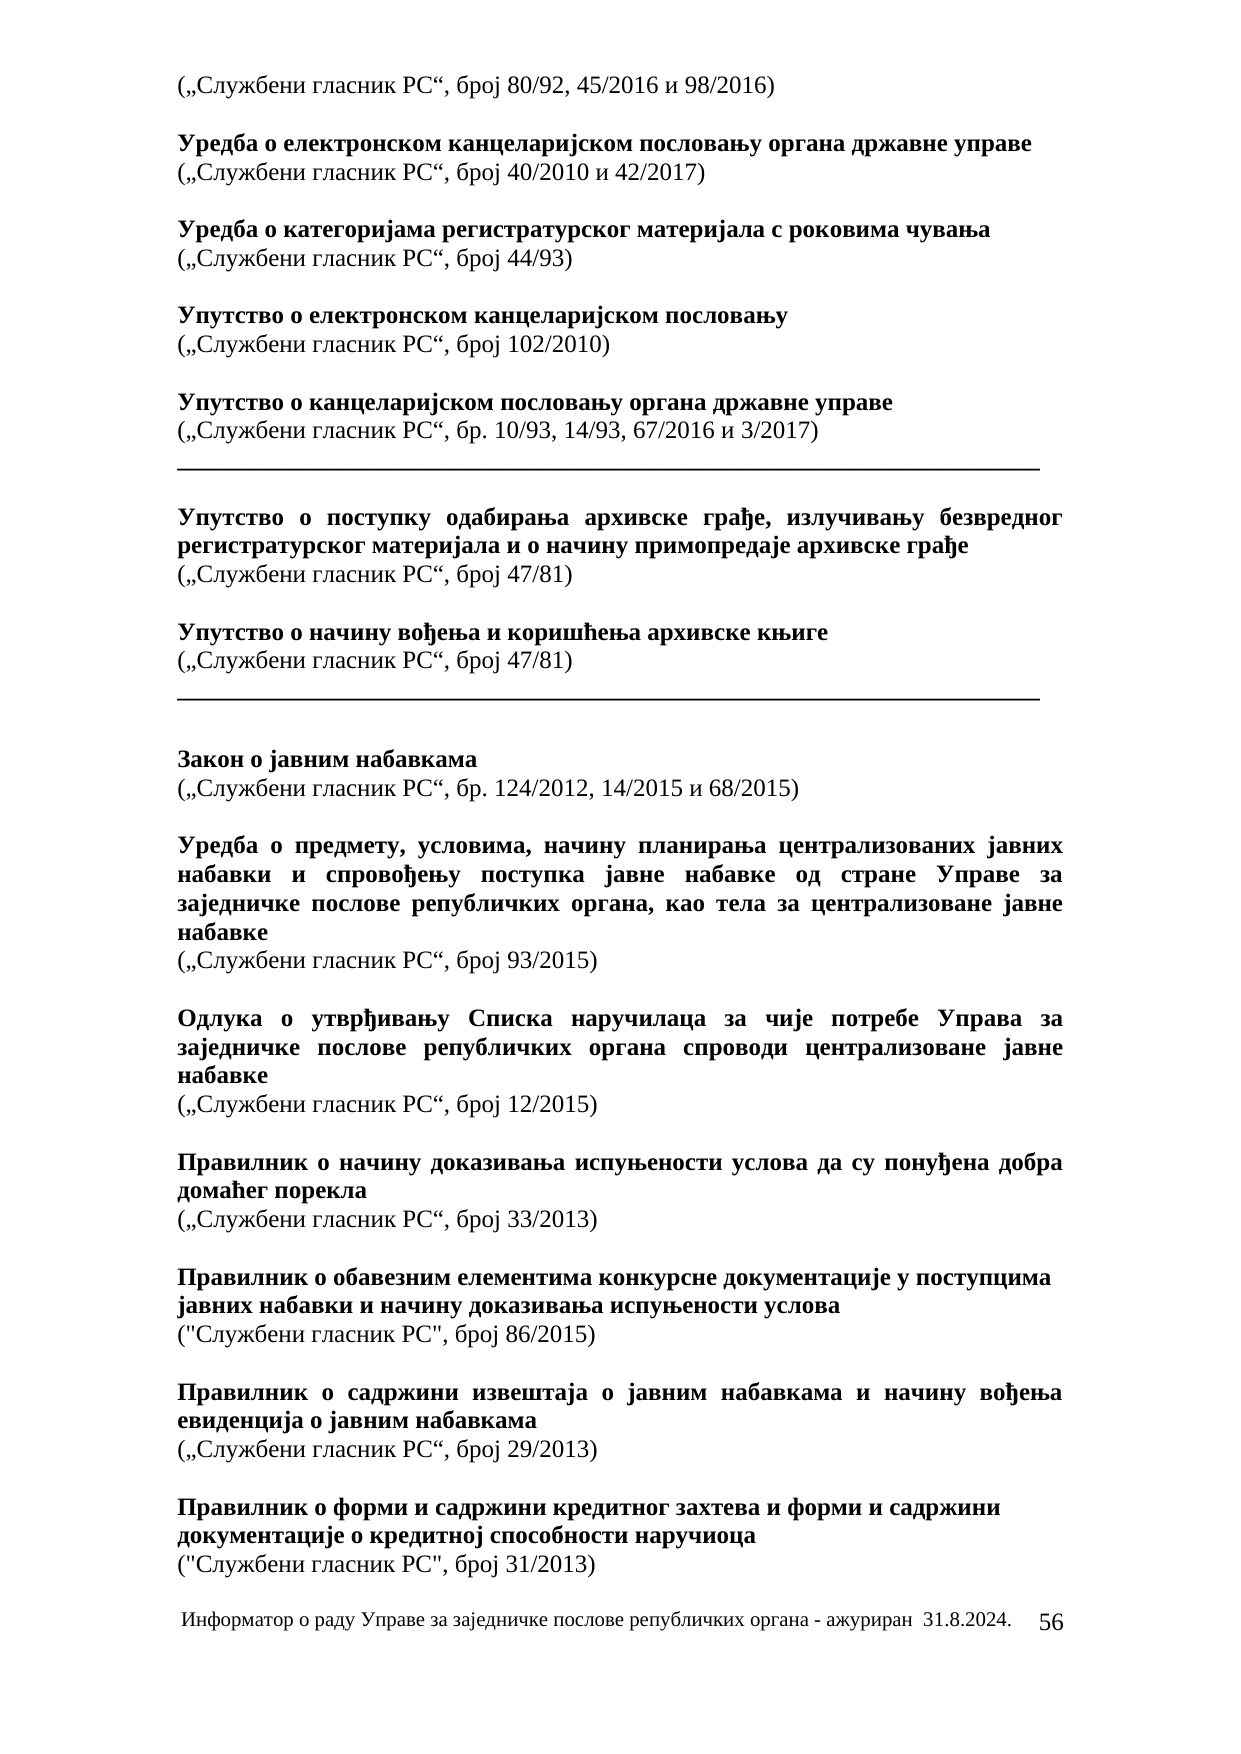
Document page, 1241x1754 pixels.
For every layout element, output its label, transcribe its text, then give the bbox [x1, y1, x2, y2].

text („Службени гласник РС“, број 29/2013) [177, 1434, 1063, 1463]
text Уредба о категоријама регистратурског материјала с роковима чувања [177, 214, 1063, 243]
text Правилник о садржини извештаја о јавним набавкама и начину вођења евиденција о јавним набавкама [177, 1377, 1063, 1434]
text _____________________________________________________________________ [177, 674, 1063, 703]
text Уредба о предмету, условима, начину планирања централизованих јавних набавки и спровођењу поступка јавне набавке од стране Управе за заједничке послове републичких органа, као тела за централизоване јавне набавке [177, 831, 1063, 946]
text Упутство о електронском канцеларијском пословању [177, 301, 1063, 329]
text („Службени гласник РС“, бр. 124/2012, 14/2015 и 68/2015) [177, 773, 1063, 802]
text ("Службени гласник РС", број 86/2015) [177, 1319, 1063, 1348]
text („Службени гласник РС“, бр. 10/93, 14/93, 67/2016 и 3/2017) [177, 416, 1063, 444]
text Закон о јавним набавкама [177, 744, 1063, 773]
text („Службени гласник РС“, број 40/2010 и 42/2017) [177, 157, 1063, 186]
text („Службени гласник РС“, број 47/81) [177, 559, 1063, 588]
text („Службени гласник РС“, број 33/2013) [177, 1204, 1063, 1233]
text ("Службени гласник РС", број 31/2013) [177, 1549, 1063, 1578]
text Уредба о електронском канцеларијском пословању органа државне управе [177, 128, 1063, 157]
text Упутство о начину вођења и коришћења архивске књиге [177, 617, 1063, 646]
text Упутство о канцеларијском пословању органа државне управе [177, 387, 1063, 416]
text _____________________________________________________________________ [177, 444, 1063, 473]
text Упутство о поступку одабирања архивске грађе, излучивању безвредног регистратурског материјала и о начину примопредаје архивске грађе [177, 502, 1063, 559]
text („Службени гласник РС“, број 44/93) [177, 243, 1063, 272]
text („Службени гласник РС“, број 47/81) [177, 646, 1063, 674]
text („Службени гласник РС“, број 102/2010) [177, 329, 1063, 358]
text Одлука о утврђивању Списка наручилаца за чије потребе Управа за заједничке послове републичких органа спроводи централизоване јавне набавке [177, 1003, 1063, 1089]
text Правилник о форми и садржини кредитног захтева и форми и садржини документације о кредитној способности наручиоца [177, 1492, 1063, 1549]
text („Службени гласник РС“, број 12/2015) [177, 1089, 1063, 1118]
text („Службени гласник РС“, број 80/92, 45/2016 и 98/2016) [177, 71, 1063, 99]
text Правилник о обавезним елементима конкурсне документације у поступцима јавних набавки и начину доказивања испуњености услова [177, 1262, 1063, 1319]
text Правилник о начину доказивања испуњености услова да су понуђена добра домаћег порекла [177, 1147, 1063, 1204]
text („Службени гласник РС“, број 93/2015) [177, 946, 1063, 974]
